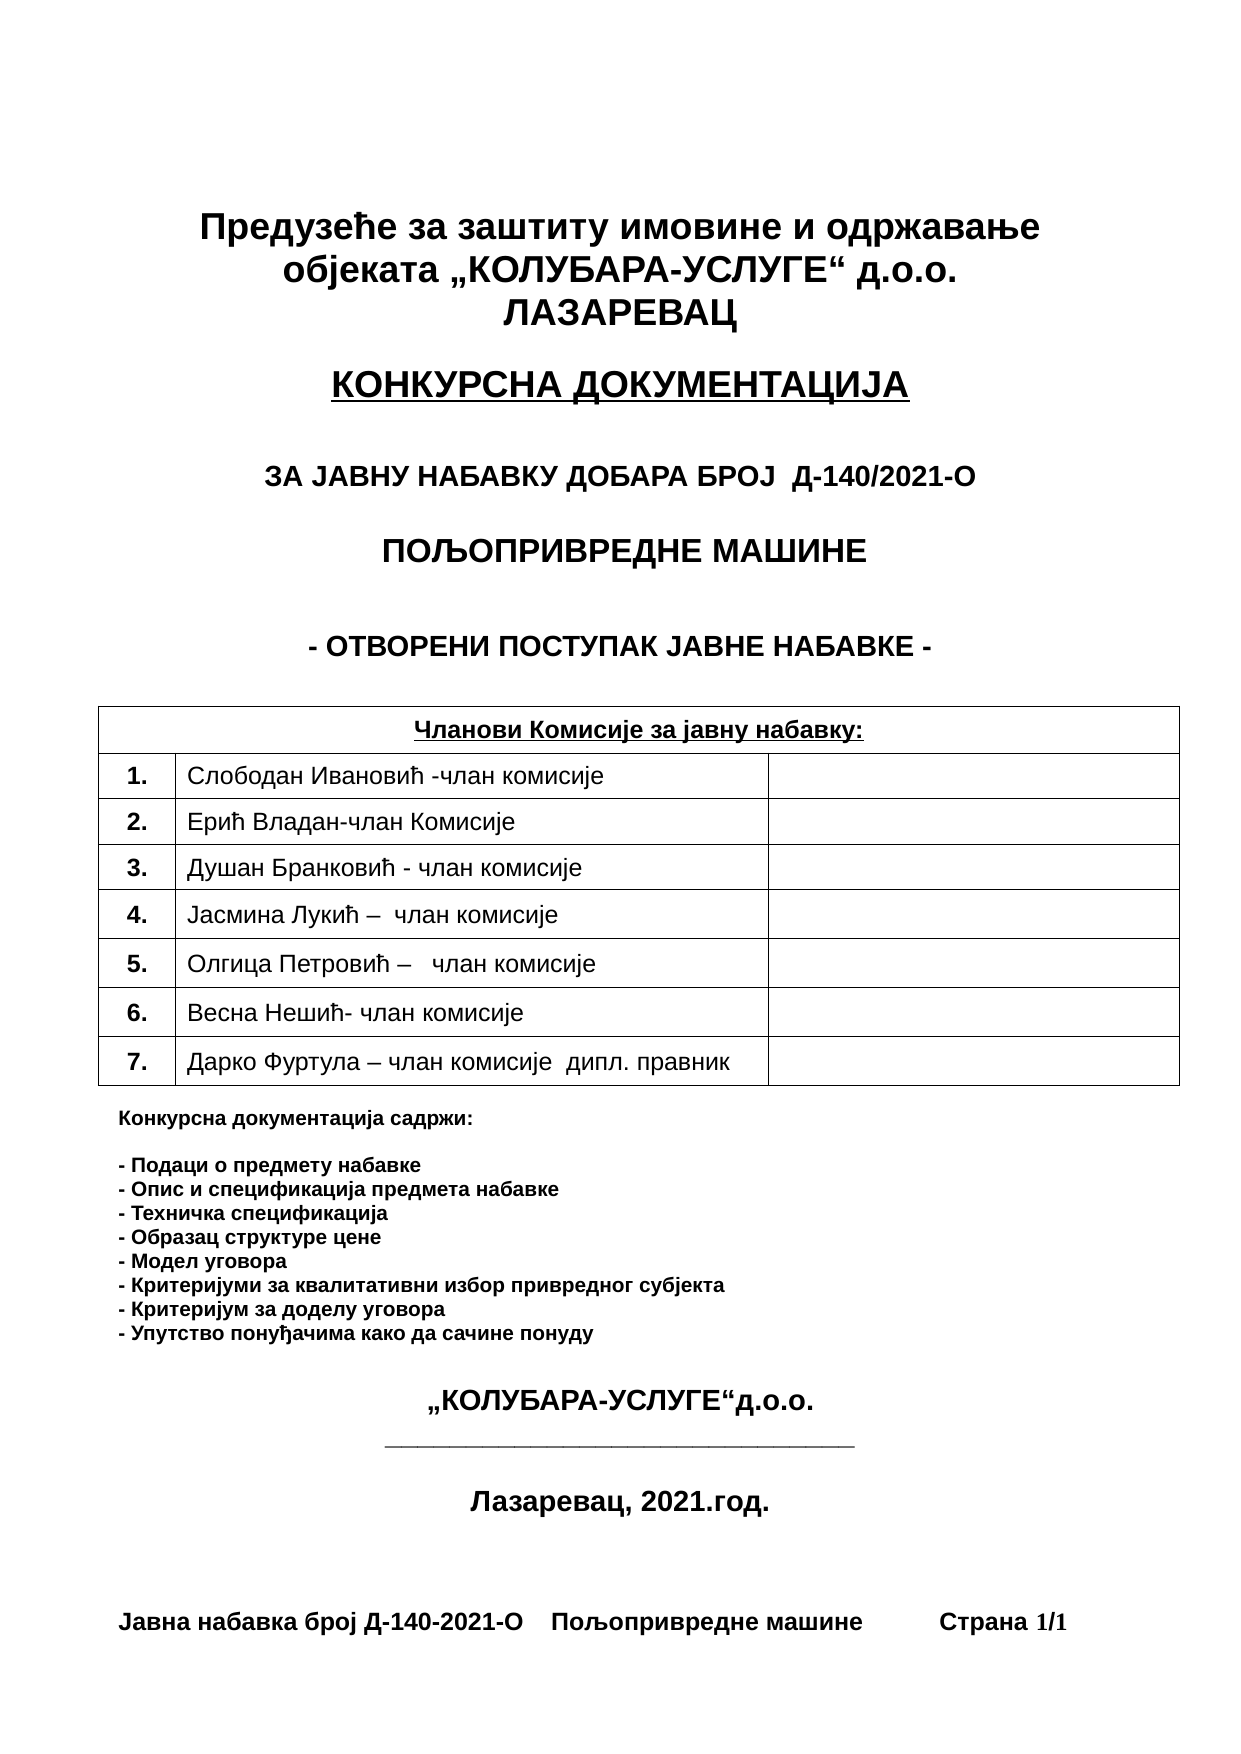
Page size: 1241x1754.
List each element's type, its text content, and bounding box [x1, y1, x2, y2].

text ПОЉОПРИВРЕДНЕ МАШИНЕ [118, 531, 1122, 570]
text - Критеријум за доделу уговора [118, 1297, 1122, 1321]
table_cell Олгица Петровић – члан комисије [176, 939, 768, 987]
table_cell [769, 1037, 1179, 1085]
text Конкурсна документација садржи: [118, 1105, 1122, 1129]
table_cell Јасмина Лукић – члан комисије [176, 890, 768, 938]
table_cell Душан Бранковић - члан комисије [176, 845, 768, 889]
table_cell [769, 845, 1179, 889]
text Лазаревац, 2021.год. [118, 1484, 1122, 1517]
table_cell 7. [99, 1037, 175, 1085]
text - Образац структуре цене [118, 1225, 1122, 1249]
table_cell [769, 939, 1179, 987]
text ЗА ЈАВНУ НАБАВКУ ДОБАРА БРОЈ Д-140/2021-О [118, 459, 1122, 492]
table_cell 4. [99, 890, 175, 938]
text ЛАЗАРЕВАЦ [118, 291, 1122, 334]
table_cell Весна Нешић- члан комисије [176, 988, 768, 1036]
text „КОЛУБАРА-УСЛУГЕ“д.о.о. [118, 1383, 1122, 1417]
table_header Чланови Комисије за јавну набавку: [99, 707, 1179, 752]
table_cell Слободан Ивановић -члан комисије [176, 754, 768, 798]
table_cell Ерић Владан-члан Комисије [176, 799, 768, 844]
text - Техничка спецификација [118, 1201, 1122, 1225]
text - Модел уговора [118, 1249, 1122, 1273]
table_cell [769, 754, 1179, 798]
table_cell 5. [99, 939, 175, 987]
text - Подаци о предмету набавке [118, 1153, 1122, 1177]
table_cell 2. [99, 799, 175, 844]
table_cell [769, 988, 1179, 1036]
text - Опис и спецификација предмета набавке [118, 1177, 1122, 1201]
table_cell Дарко Фуртула – члан комисије дипл. правник [176, 1037, 768, 1085]
text _____________________________ [118, 1417, 1122, 1450]
text - ОТВОРЕНИ ПОСТУПАК ЈАВНЕ НАБАВКЕ - [118, 628, 1122, 662]
table_cell 1. [99, 754, 175, 798]
text КОНКУРСНА ДОКУМЕНТАЦИЈА [118, 363, 1122, 406]
text - Критеријуми за квалитативни избор привредног субјекта [118, 1273, 1122, 1297]
text - Упутство понуђачима како да сачине понуду [118, 1321, 1122, 1345]
table_cell 6. [99, 988, 175, 1036]
table_cell [769, 799, 1179, 844]
table_cell [769, 890, 1179, 938]
table_cell 3. [99, 845, 175, 889]
text Предузеће за заштиту имовине и одржавање објеката „КОЛУБАРА-УСЛУГЕ“ д.о.о. [118, 204, 1122, 291]
